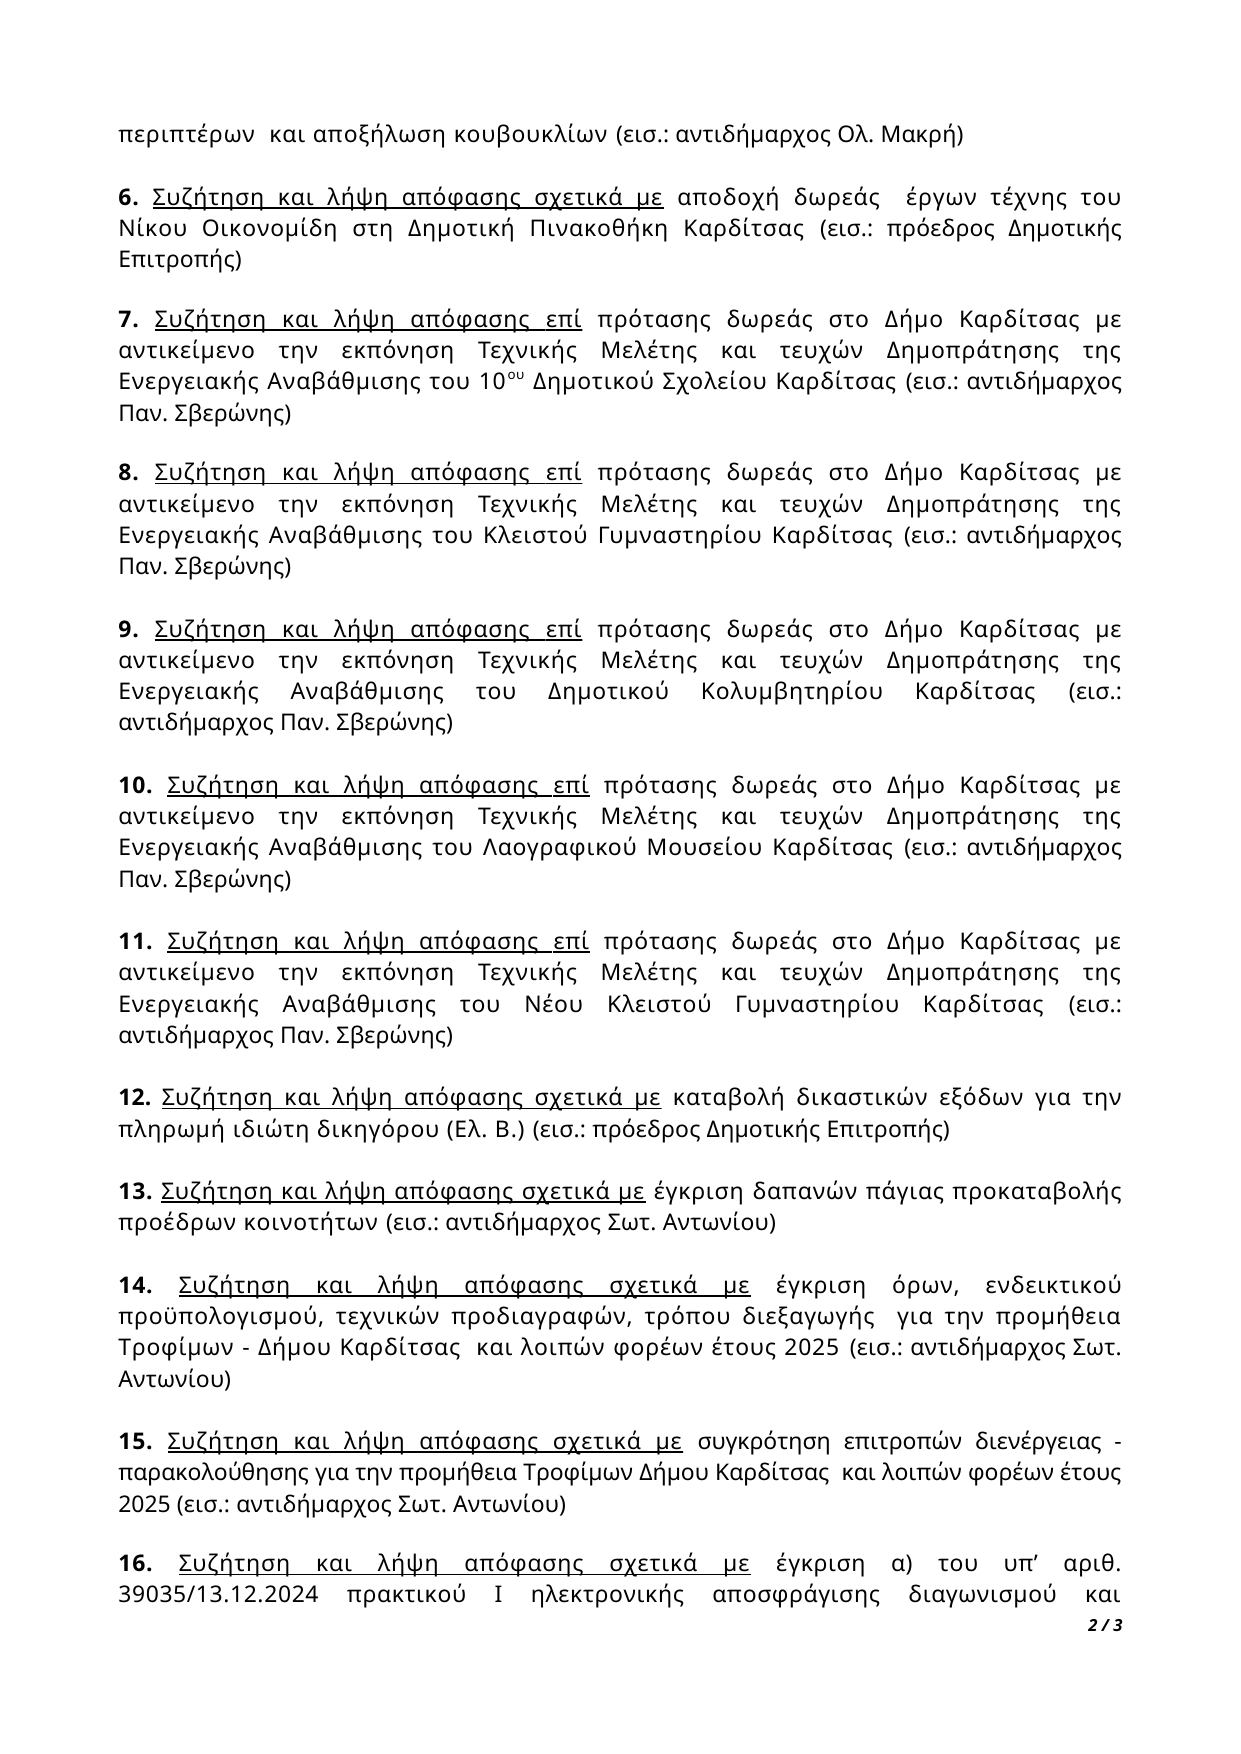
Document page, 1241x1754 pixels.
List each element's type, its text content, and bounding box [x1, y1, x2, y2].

list 9. Συζήτηση και λήψη απόφασης επί πρότασης δωρεάς στο Δήμο Καρδίτσας με αντικείμενο την εκπόνηση Τεχνικής Μελέτης και τευχών Δημοπράτησης της Ενεργειακής Αναβάθμισης του Δημοτικού Κολυμβητηρίου Καρδίτσας (εισ.: αντιδήμαρχος Παν. Σβερώνης) [118, 612, 1122, 737]
list 13. Συζήτηση και λήψη απόφασης σχετικά με έγκριση δαπανών πάγιας προκαταβολής προέδρων κοινοτήτων (εισ.: αντιδήμαρχος Σωτ. Αντωνίου) [118, 1175, 1122, 1237]
list 8. Συζήτηση και λήψη απόφασης επί πρότασης δωρεάς στο Δήμο Καρδίτσας με αντικείμενο την εκπόνηση Τεχνικής Μελέτης και τευχών Δημοπράτησης της Ενεργειακής Αναβάθμισης του Κλειστού Γυμναστηρίου Καρδίτσας (εισ.: αντιδήμαρχος Παν. Σβερώνης) [118, 456, 1122, 581]
list 6. Συζήτηση και λήψη απόφασης σχετικά με αποδοχή δωρεάς έργων τέχνης του Νίκου Οικονομίδη στη Δημοτική Πινακοθήκη Καρδίτσας (εισ.: πρόεδρος Δημοτικής Επιτροπής) [118, 181, 1122, 274]
list 12. Συζήτηση και λήψη απόφασης σχετικά με καταβολή δικαστικών εξόδων για την πληρωμή ιδιώτη δικηγόρου (Ελ. Β.) (εισ.: πρόεδρος Δημοτικής Επιτροπής) [118, 1081, 1122, 1144]
list 14. Συζήτηση και λήψη απόφασης σχετικά με έγκριση όρων, ενδεικτικού προϋπολογισμού, τεχνικών προδιαγραφών, τρόπου διεξαγωγής για την προμήθεια Τροφίμων - Δήμου Καρδίτσας και λοιπών φορέων έτους 2025 (εισ.: αντιδήμαρχος Σωτ. Αντωνίου) [118, 1269, 1122, 1394]
list 7. Συζήτηση και λήψη απόφασης επί πρότασης δωρεάς στο Δήμο Καρδίτσας με αντικείμενο την εκπόνηση Τεχνικής Μελέτης και τευχών Δημοπράτησης της Ενεργειακής Αναβάθμισης του 10ου Δημοτικού Σχολείου Καρδίτσας (εισ.: αντιδήμαρχος Παν. Σβερώνης) [118, 303, 1122, 428]
list 11. Συζήτηση και λήψη απόφασης επί πρότασης δωρεάς στο Δήμο Καρδίτσας με αντικείμενο την εκπόνηση Τεχνικής Μελέτης και τευχών Δημοπράτησης της Ενεργειακής Αναβάθμισης του Νέου Κλειστού Γυμναστηρίου Καρδίτσας (εισ.: αντιδήμαρχος Παν. Σβερώνης) [118, 925, 1122, 1050]
list περιπτέρων και αποξήλωση κουβουκλίων (εισ.: αντιδήμαρχος Ολ. Μακρή) [118, 118, 1122, 149]
list 15. Συζήτηση και λήψη απόφασης σχετικά με συγκρότηση επιτροπών διενέργειας - παρακολούθησης για την προμήθεια Τροφίμων Δήμου Καρδίτσας και λοιπών φορέων έτους 2025 (εισ.: αντιδήμαρχος Σωτ. Αντωνίου) [118, 1425, 1122, 1519]
list 16. Συζήτηση και λήψη απόφασης σχετικά με έγκριση α) του υπ’ αριθ. 39035/13.12.2024 πρακτικού Ι ηλεκτρονικής αποσφράγισης διαγωνισμού και [118, 1547, 1122, 1610]
list 10. Συζήτηση και λήψη απόφασης επί πρότασης δωρεάς στο Δήμο Καρδίτσας με αντικείμενο την εκπόνηση Τεχνικής Μελέτης και τευχών Δημοπράτησης της Ενεργειακής Αναβάθμισης του Λαογραφικού Μουσείου Καρδίτσας (εισ.: αντιδήμαρχος Παν. Σβερώνης) [118, 769, 1122, 894]
